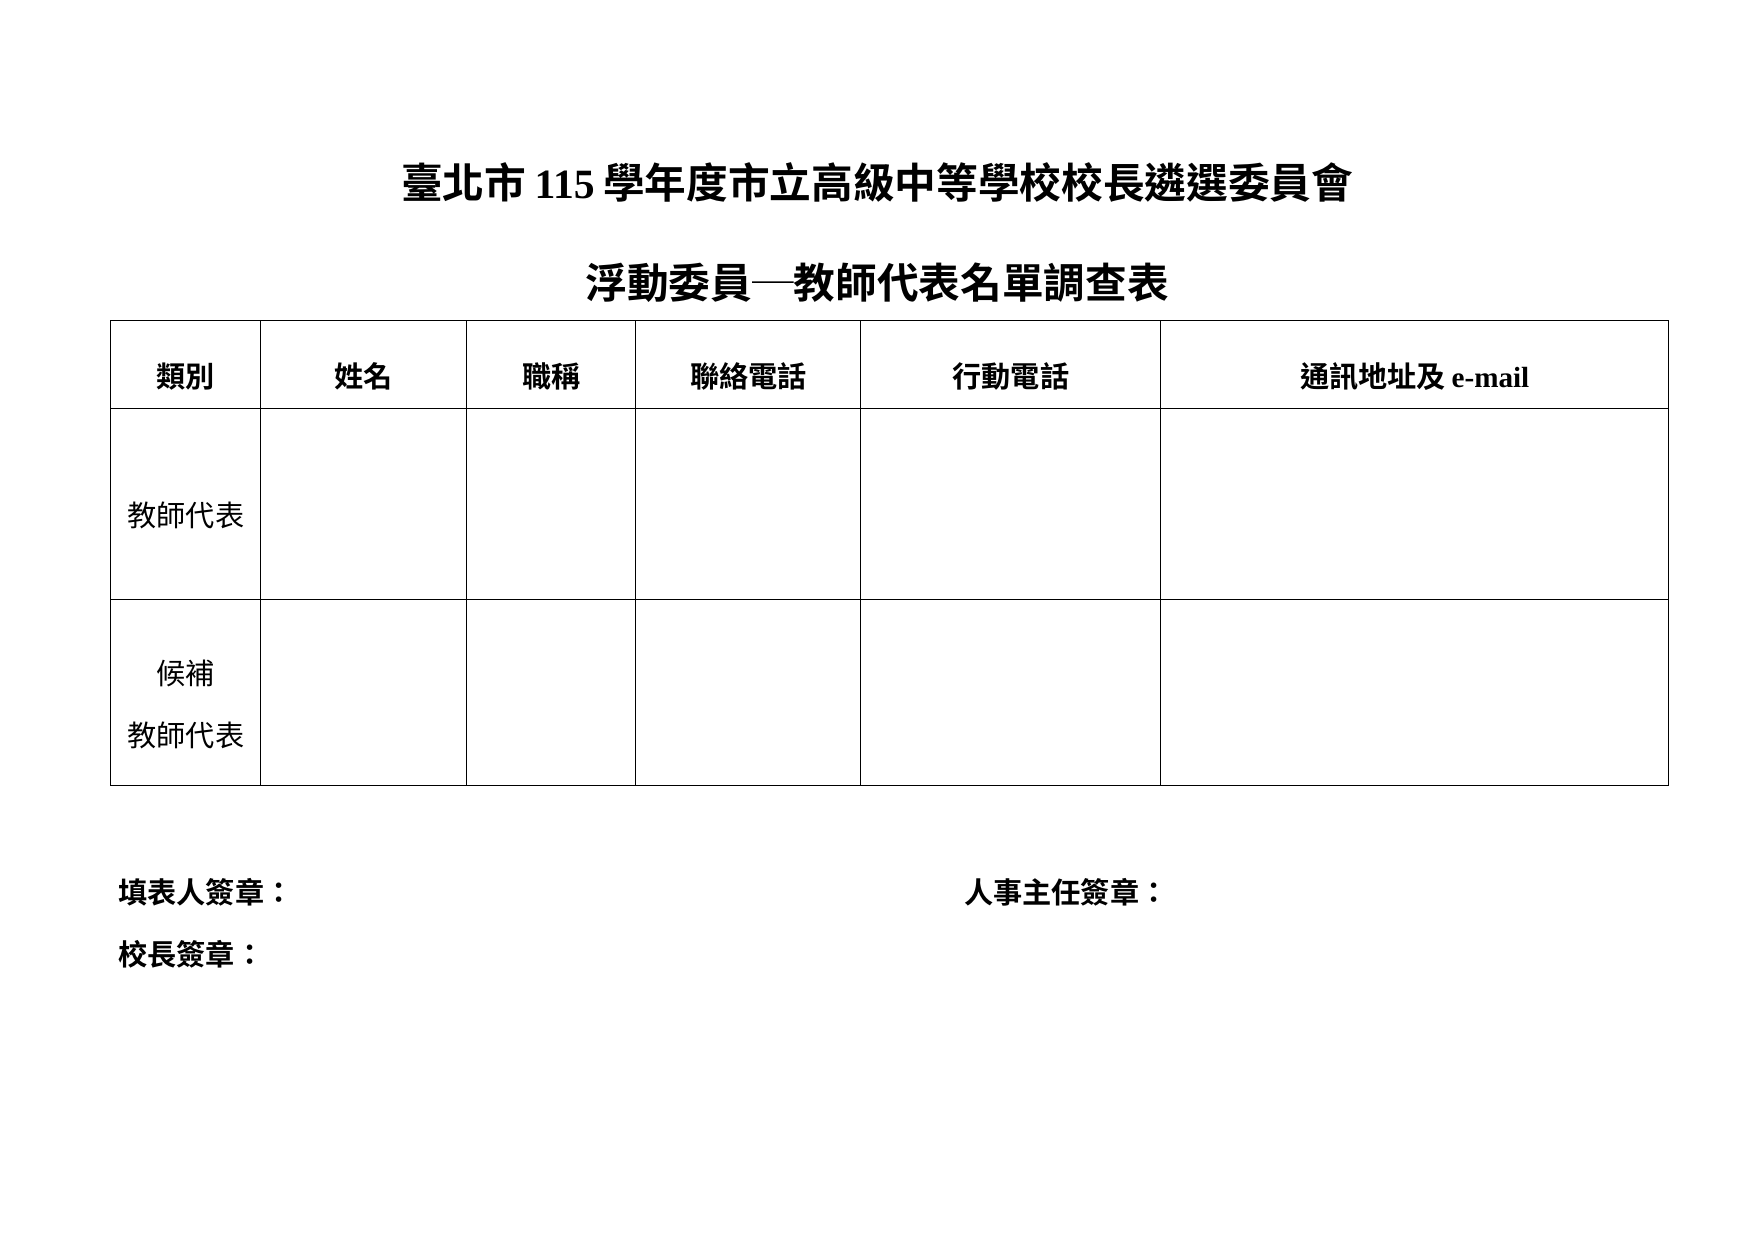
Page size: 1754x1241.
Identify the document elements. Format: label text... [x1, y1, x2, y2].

table_cell [261, 600, 466, 785]
table_cell [467, 409, 635, 599]
table_cell [1161, 409, 1668, 599]
table_cell [636, 409, 860, 599]
table_cell [861, 600, 1160, 785]
text 臺北市115學年度市立高級中等學校校長遴選委員會 [118, 139, 1636, 201]
text 填表人簽章： 人事主任簽章： 校長簽章： [118, 849, 1636, 974]
table_header 類別 [111, 321, 260, 408]
table_cell [1161, 600, 1668, 785]
table_cell 教師代表 [111, 409, 260, 599]
table_header 聯絡電話 [636, 321, 860, 408]
table_header 姓名 [261, 321, 466, 408]
table_header 行動電話 [861, 321, 1160, 408]
table_cell [467, 600, 635, 785]
table_cell 候補 教師代表 [111, 600, 260, 785]
text 浮動委員─教師代表名單調查表 [118, 239, 1636, 301]
table_header 通訊地址及e-mail [1161, 321, 1668, 408]
table_cell [261, 409, 466, 599]
table_header 職稱 [467, 321, 635, 408]
table_cell [636, 600, 860, 785]
table_cell [861, 409, 1160, 599]
